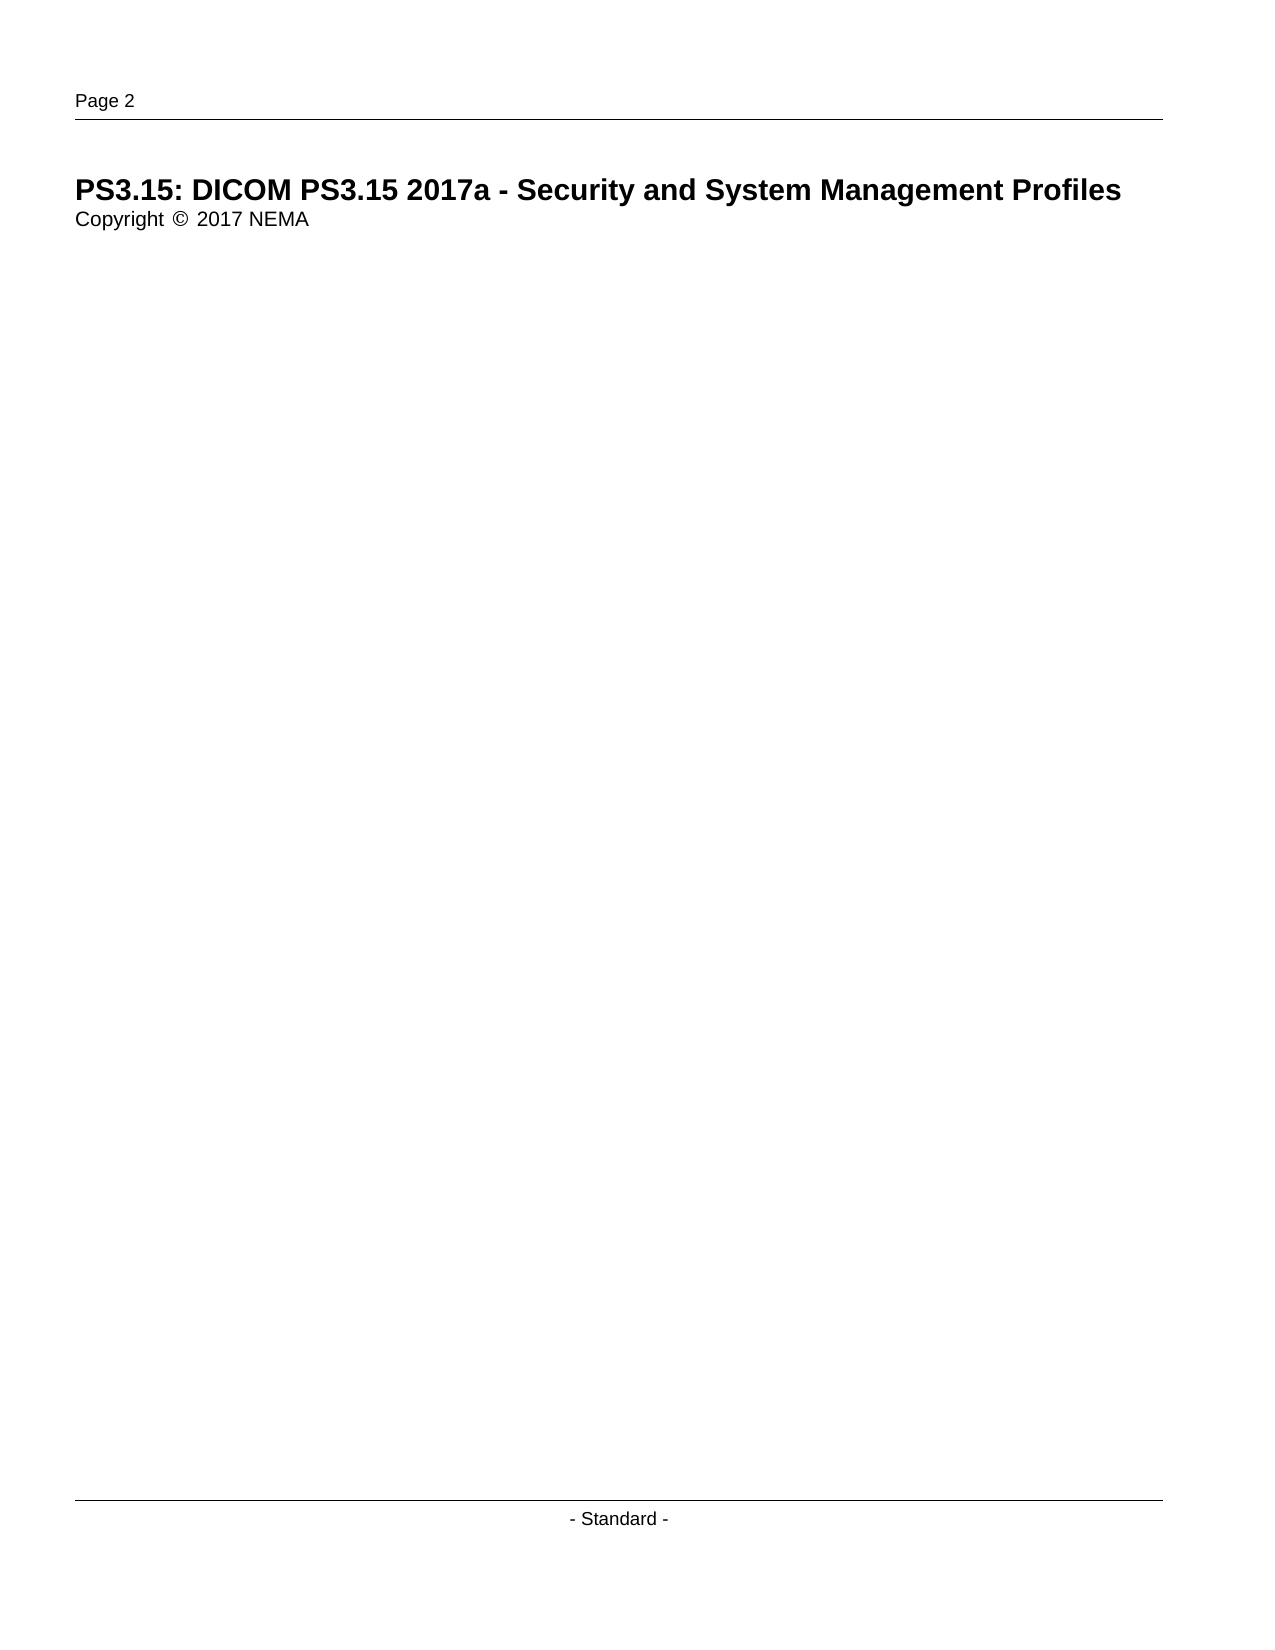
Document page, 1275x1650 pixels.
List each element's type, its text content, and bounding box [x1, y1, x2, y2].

text Copyright © 2017 NEMA [75, 207, 1162, 232]
text PS3.15: DICOM PS3.15 2017a - Security and System Management Profiles [75, 172, 1162, 207]
